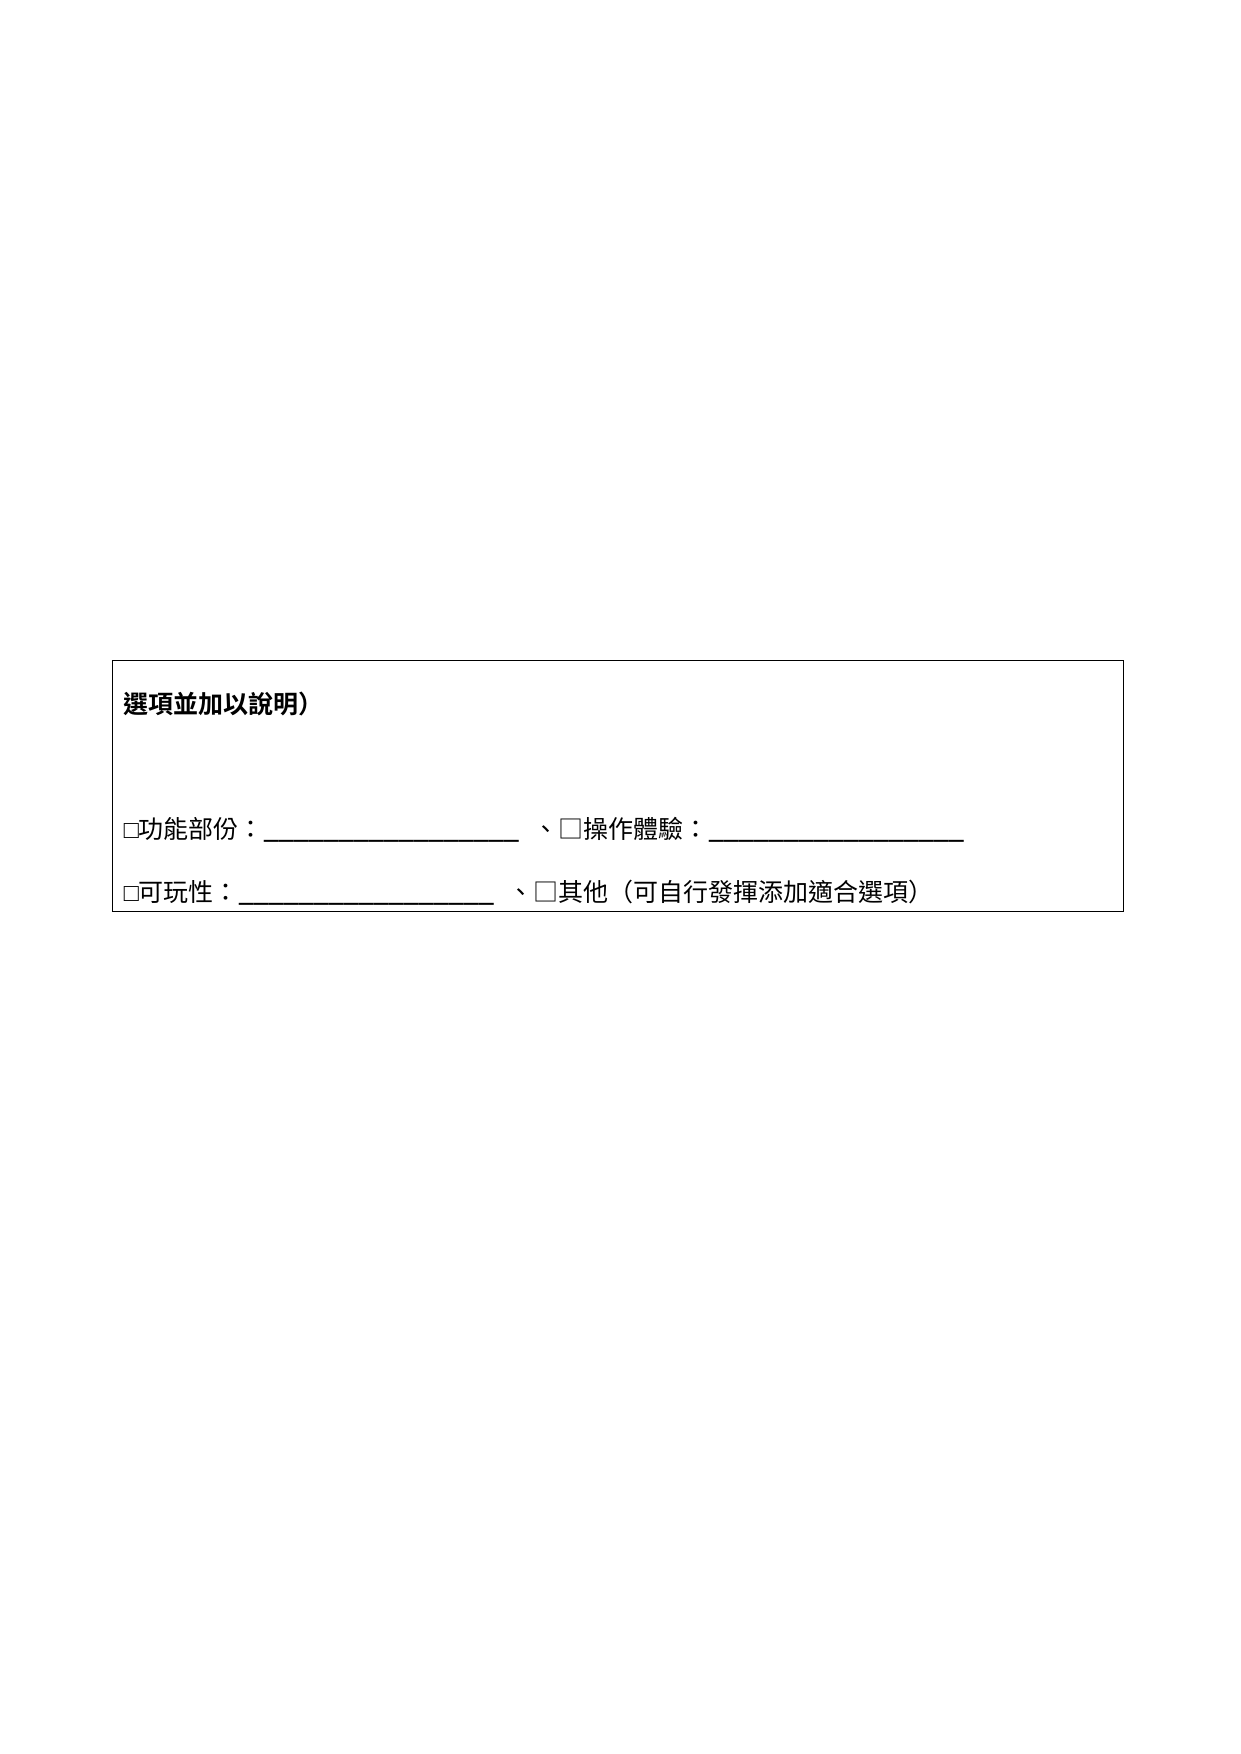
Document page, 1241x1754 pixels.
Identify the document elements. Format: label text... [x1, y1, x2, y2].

table_cell 選項並加以說明） □功能部份：_________________ 、□操作體驗：_________________ □可玩性：_________________ 、□其他（可自行發揮添加適合選項） [113, 661, 1123, 911]
